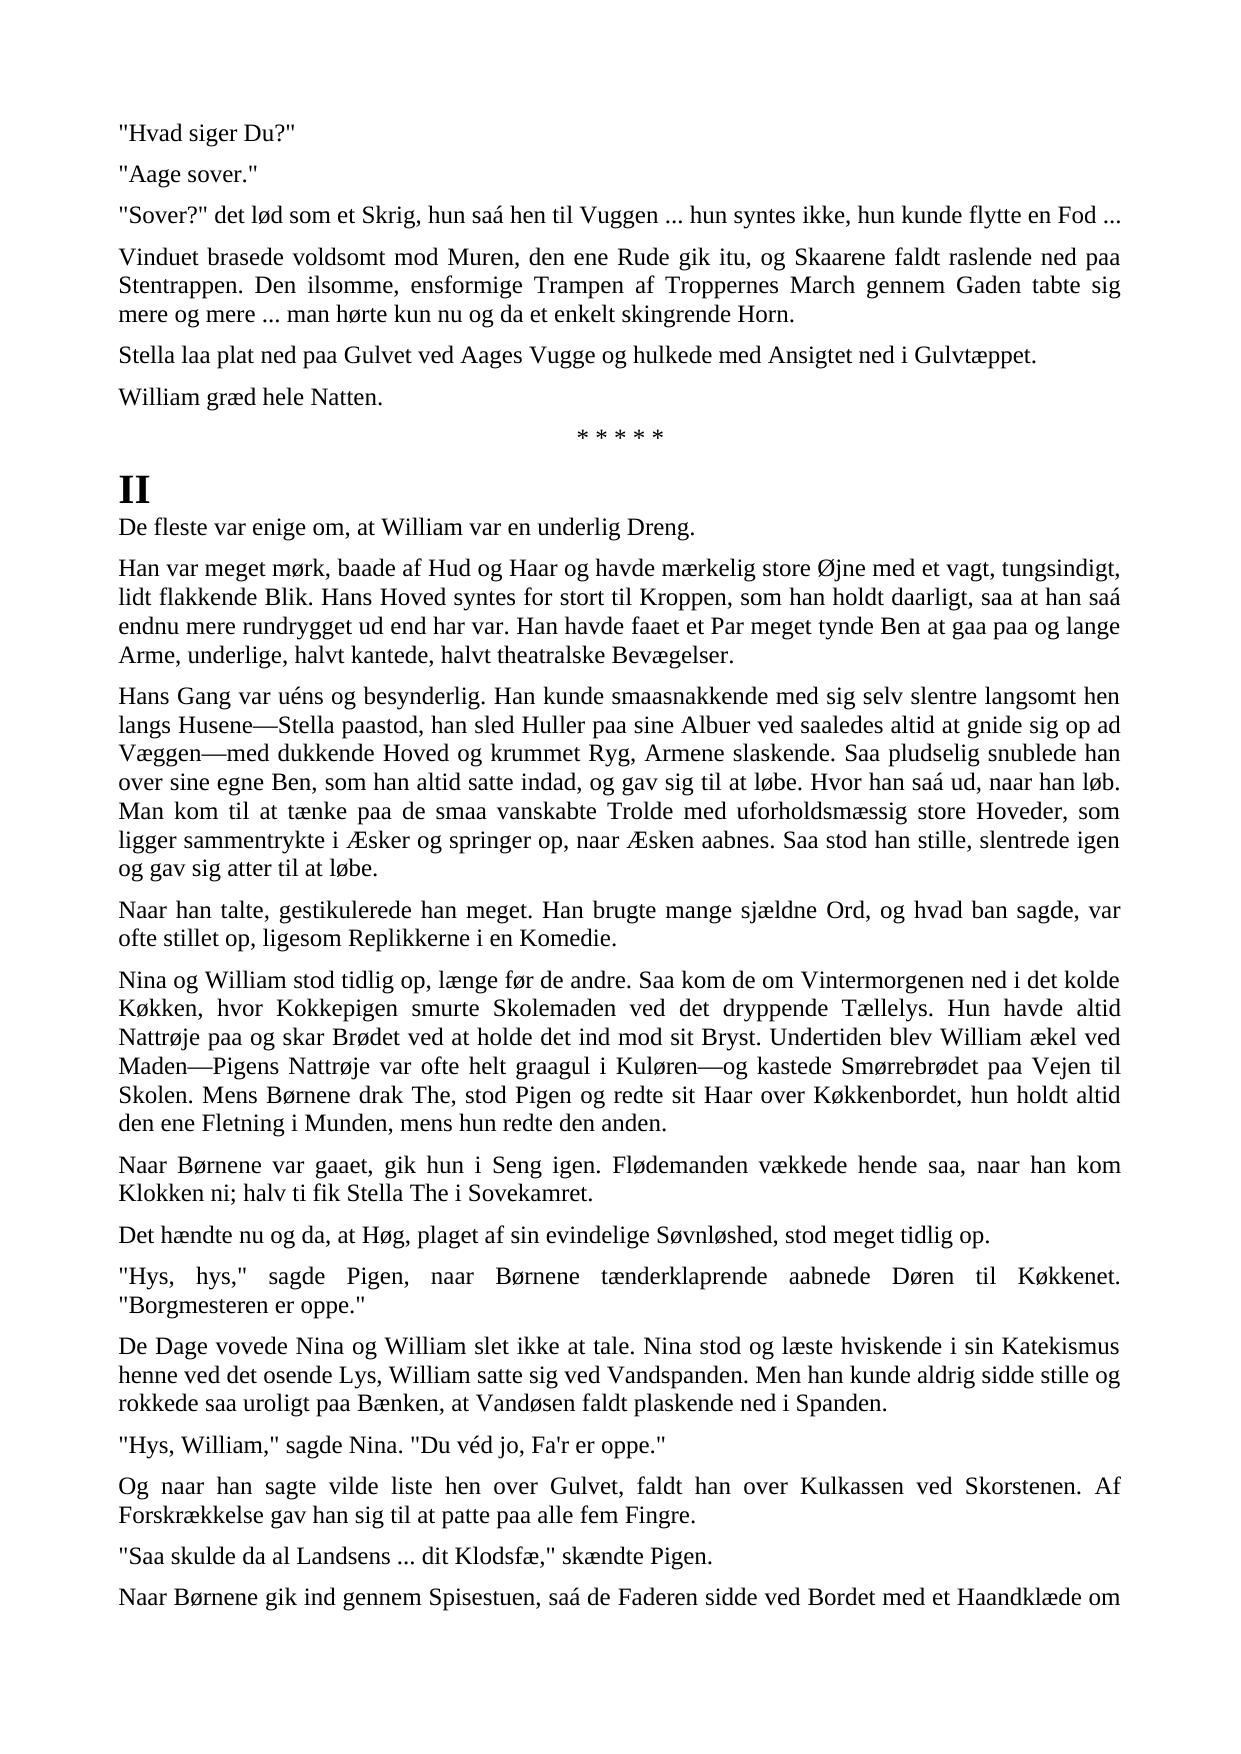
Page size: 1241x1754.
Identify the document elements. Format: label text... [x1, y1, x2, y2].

text Naar Børnene gik ind gennem Spisestuen, saá de Faderen sidde ved Bordet med et Haandklæde om [118, 1582, 1122, 1611]
text * * * * * [118, 423, 1122, 452]
subtitle II [118, 464, 1122, 512]
text Nina og William stod tidlig op, længe før de andre. Saa kom de om Vintermorgenen ned i det kolde Køkken, hvor Kokkepigen smurte Skolemaden ved det dryppende Tællelys. Hun havde altid Nattrøje paa og skar Brødet ved at holde det ind mod sit Bryst. Undertiden blev William ækel ved Maden—Pigens Nattrøje var ofte helt graagul i Kuløren—og kastede Smørrebrødet paa Vejen til Skolen. Mens Børnene drak The, stod Pigen og redte sit Haar over Køkkenbordet, hun holdt altid den ene Fletning i Munden, mens hun redte den anden. [118, 965, 1122, 1137]
text Hans Gang var uéns og besynderlig. Han kunde smaasnakkende med sig selv slentre langsomt hen langs Husene—Stella paastod, han sled Huller paa sine Albuer ved saaledes altid at gnide sig op ad Væggen—med dukkende Hoved og krummet Ryg, Armene slaskende. Saa pludselig snublede han over sine egne Ben, som han altid satte indad, og gav sig til at løbe. Hvor han saá ud, naar han løb. Man kom til at tænke paa de smaa vanskabte Trolde med uforholdsmæssig store Hoveder, som ligger sammentrykte i Æsker og springer op, naar Æsken aabnes. Saa stod han stille, slentrede igen og gav sig atter til at løbe. [118, 681, 1122, 882]
text "Hvad siger Du?" [118, 118, 1122, 147]
text "Saa skulde da al Landsens ... dit Klodsfæ," skændte Pigen. [118, 1541, 1122, 1570]
text "Aage sover." [118, 159, 1122, 188]
text Naar han talte, gestikulerede han meget. Han brugte mange sjældne Ord, og hvad ban sagde, var ofte stillet op, ligesom Replikkerne i en Komedie. [118, 895, 1122, 952]
text De Dage vovede Nina og William slet ikke at tale. Nina stod og læste hviskende i sin Katekismus henne ved det osende Lys, William satte sig ved Vandspanden. Men han kunde aldrig sidde stille og rokkede saa uroligt paa Bænken, at Vandøsen faldt plaskende ned i Spanden. [118, 1331, 1122, 1417]
text Det hændte nu og da, at Høg, plaget af sin evindelige Søvnløshed, stod meget tidlig op. [118, 1220, 1122, 1248]
text De fleste var enige om, at William var en underlig Dreng. [118, 512, 1122, 541]
text Naar Børnene var gaaet, gik hun i Seng igen. Flødemanden vækkede hende saa, naar han kom Klokken ni; halv ti fik Stella The i Sovekamret. [118, 1150, 1122, 1207]
text "Sover?" det lød som et Skrig, hun saá hen til Vuggen ... hun syntes ikke, hun kunde flytte en Fod ... [118, 201, 1122, 229]
text Stella laa plat ned paa Gulvet ved Aages Vugge og hulkede med Ansigtet ned i Gulvtæppet. [118, 341, 1122, 369]
text Vinduet brasede voldsomt mod Muren, den ene Rude gik itu, og Skaarene faldt raslende ned paa Stentrappen. Den ilsomme, ensformige Trampen af Troppernes March gennem Gaden tabte sig mere og mere ... man hørte kun nu og da et enkelt skingrende Horn. [118, 242, 1122, 328]
text Han var meget mørk, baade af Hud og Haar og havde mærkelig store Øjne med et vagt, tungsindigt, lidt flakkende Blik. Hans Hoved syntes for stort til Kroppen, som han holdt daarligt, saa at han saá endnu mere rundrygget ud end har var. Han havde faaet et Par meget tynde Ben at gaa paa og lange Arme, underlige, halvt kantede, halvt theatralske Bevægelser. [118, 553, 1122, 668]
text "Hys, hys," sagde Pigen, naar Børnene tænderklaprende aabnede Døren til Køkkenet. "Borgmesteren er oppe." [118, 1261, 1122, 1318]
text "Hys, William," sagde Nina. "Du véd jo, Fa'r er oppe." [118, 1430, 1122, 1458]
text Og naar han sagte vilde liste hen over Gulvet, faldt han over Kulkassen ved Skorstenen. Af Forskrækkelse gav han sig til at patte paa alle fem Fingre. [118, 1471, 1122, 1528]
text William græd hele Natten. [118, 382, 1122, 411]
